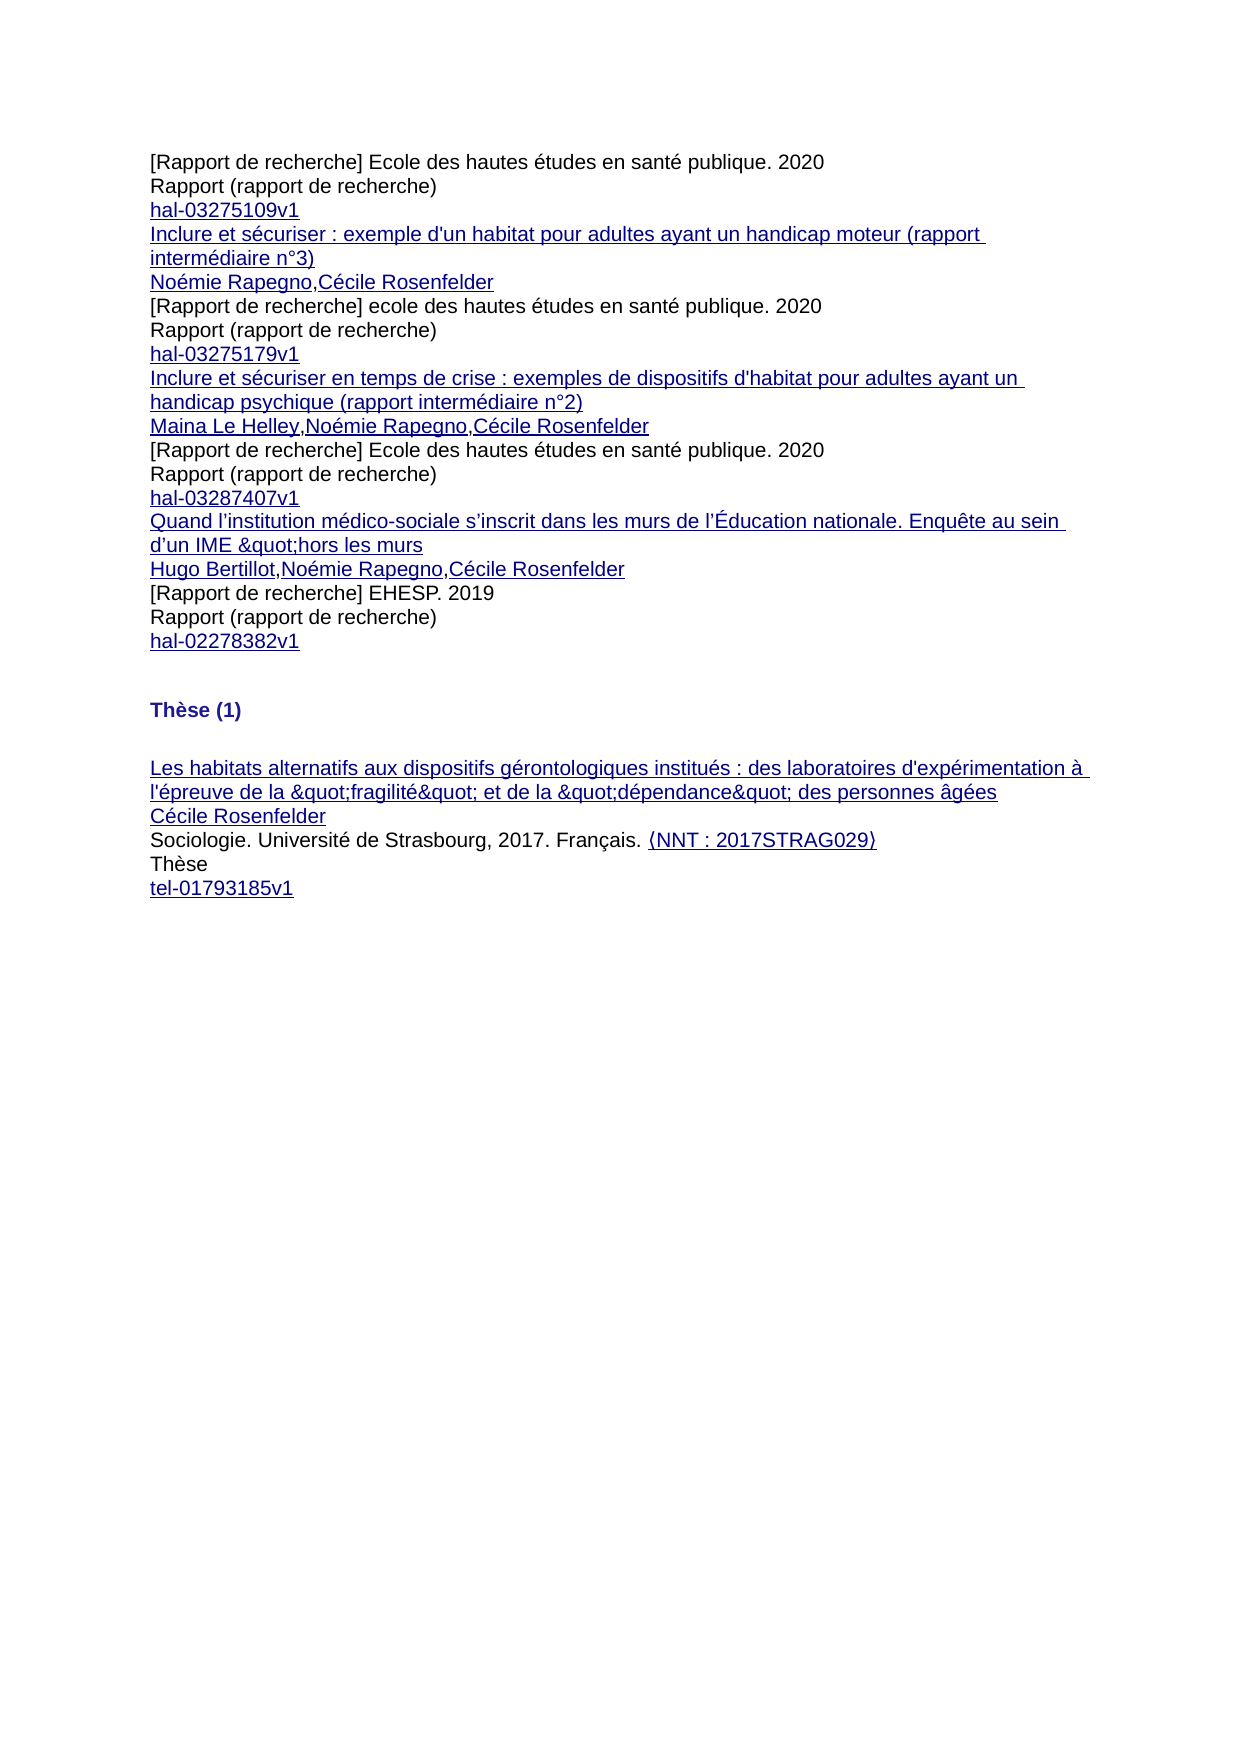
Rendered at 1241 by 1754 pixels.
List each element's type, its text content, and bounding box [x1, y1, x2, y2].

table_cell [Rapport de recherche] Ecole des hautes études en santé publique. 2020 Rapport (rapport de recherche) hal-03275109v1 [150, 150, 1090, 222]
table_cell Inclure et sécuriser en temps de crise : exemples de dispositifs d'habitat pour adultes ayant un handicap psychique (rapport intermédiaire n°2) Maina Le Helley,Noémie Rapegno,Cécile Rosenfelder [Rapport de recherche] Ecole des hautes études en santé publique. 2020 Rapport (rapport de recherche) hal-03287407v1 [150, 366, 1090, 509]
table_cell Quand l’institution médico-sociale s’inscrit dans les murs de l’Éducation nationale. Enquête au sein d’un IME &quot;hors les murs Hugo Bertillot,Noémie Rapegno,Cécile Rosenfelder [Rapport de recherche] EHESP. 2019 Rapport (rapport de recherche) hal-02278382v1 [150, 509, 1090, 653]
table_header l'épreuve de la &quot;fragilité&quot; et de la &quot;dépendance&quot; des personnes âgées Cécile Rosenfelder Sociologie. Université de Strasbourg, 2017. Français. ⟨NNT : 2017STRAG029⟩ Thèse tel-01793185v1 [150, 778, 1090, 900]
subtitle Thèse (1) [150, 698, 1090, 722]
table_cell Inclure et sécuriser : exemple d'un habitat pour adultes ayant un handicap moteur (rapport intermédiaire n°3) Noémie Rapegno,Cécile Rosenfelder [Rapport de recherche] ecole des hautes études en santé publique. 2020 Rapport (rapport de recherche) hal-03275179v1 [150, 222, 1090, 366]
table_header Les habitats alternatifs aux dispositifs gérontologiques institués : des laboratoires d'expérimentation à [150, 756, 1090, 777]
